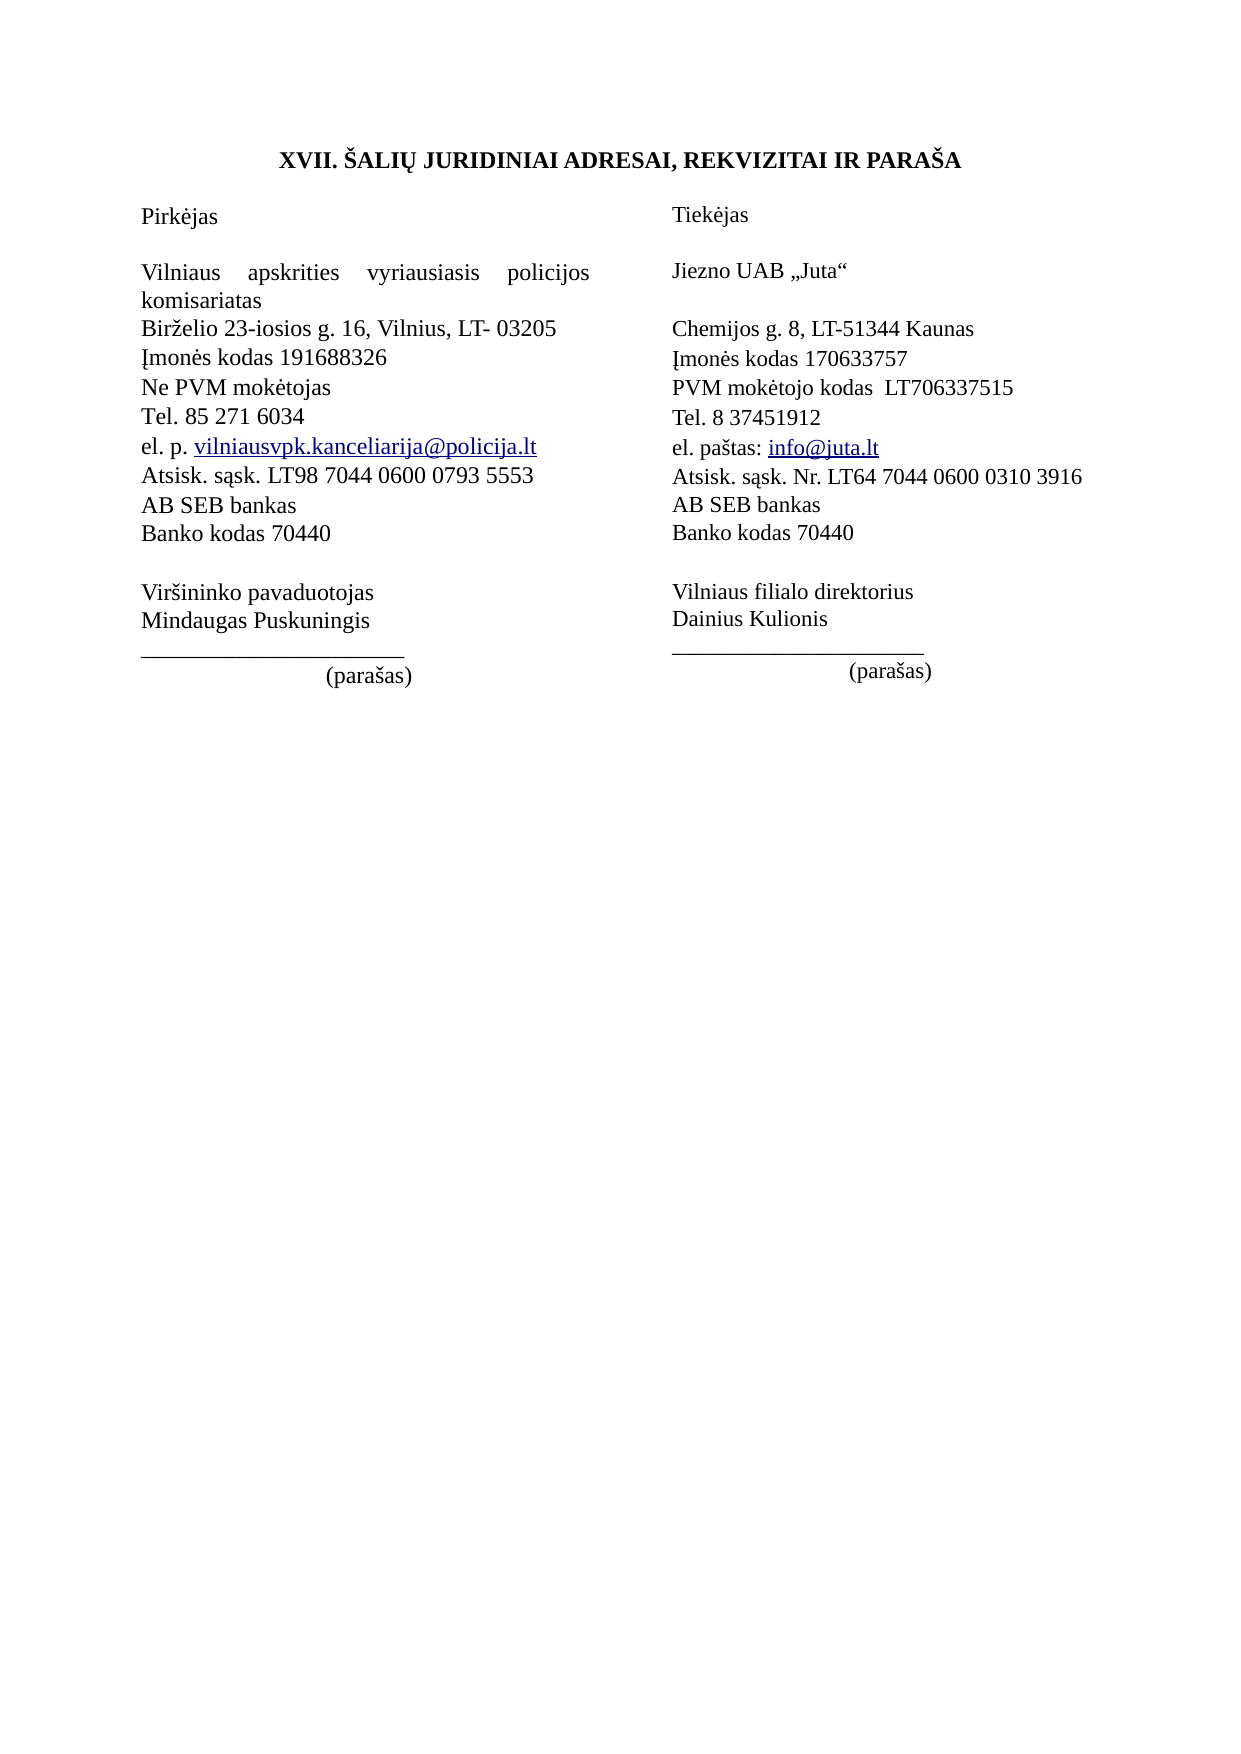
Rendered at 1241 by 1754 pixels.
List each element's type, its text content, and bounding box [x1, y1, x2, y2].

table_cell Vilniaus filialo direktorius Dainius Kulionis ______________________ (parašas) [661, 578, 1133, 689]
table_cell [602, 491, 661, 519]
table_cell Atsisk. sąsk. Nr. LT64 7044 0600 0310 3916 [661, 462, 1133, 491]
table_cell Birželio 23-iosios g. 16, Vilnius, LT- 03205 [130, 314, 602, 343]
table_cell [602, 314, 661, 343]
table_header Pirkėjas [130, 201, 602, 231]
table_cell [602, 402, 661, 432]
table_cell Tel. 8 37451912 [661, 402, 1133, 432]
table_cell Viršininko pavaduotojas Mindaugas Puskuningis ______________________ (parašas) [130, 578, 602, 689]
table_cell Tel. 85 271 6034 [130, 402, 602, 432]
table_cell [602, 373, 661, 402]
table_cell PVM mokėtojo kodas LT706337515 [661, 373, 1133, 402]
table_cell [602, 343, 661, 372]
table_cell el. p. vilniausvpk.kanceliarija@policija.lt [130, 432, 602, 462]
table_cell AB SEB bankas [130, 491, 602, 519]
table_cell Vilniaus apskrities vyriausiasis policijos komisariatas [130, 231, 602, 313]
table_cell el. paštas: info@juta.lt [661, 432, 1133, 462]
table_cell Įmonės kodas 191688326 [130, 343, 602, 372]
table_cell Banko kodas 70440 [661, 519, 1133, 548]
table_cell Banko kodas 70440 [130, 519, 602, 548]
table_cell Chemijos g. 8, LT-51344 Kaunas [661, 314, 1133, 343]
table_cell Jiezno UAB „Juta“ [661, 231, 1133, 313]
table_cell [602, 231, 661, 313]
table_header [602, 201, 661, 231]
table_cell [602, 519, 661, 548]
table_cell [602, 549, 661, 578]
table_cell [661, 549, 1133, 578]
table_cell [130, 549, 602, 578]
table_cell Atsisk. sąsk. LT98 7044 0600 0793 5553 [130, 462, 602, 491]
table_cell AB SEB bankas [661, 491, 1133, 519]
table_cell Įmonės kodas 170633757 [661, 343, 1133, 372]
table_cell Ne PVM mokėtojas [130, 373, 602, 402]
table_cell [602, 462, 661, 491]
table_cell [602, 578, 661, 689]
table_cell [602, 432, 661, 462]
text XVII. ŠALIŲ JURIDINIAI ADRESAI, REKVIZITAI IR PARAŠA [118, 146, 1122, 173]
table_header Tiekėjas [661, 201, 1133, 231]
